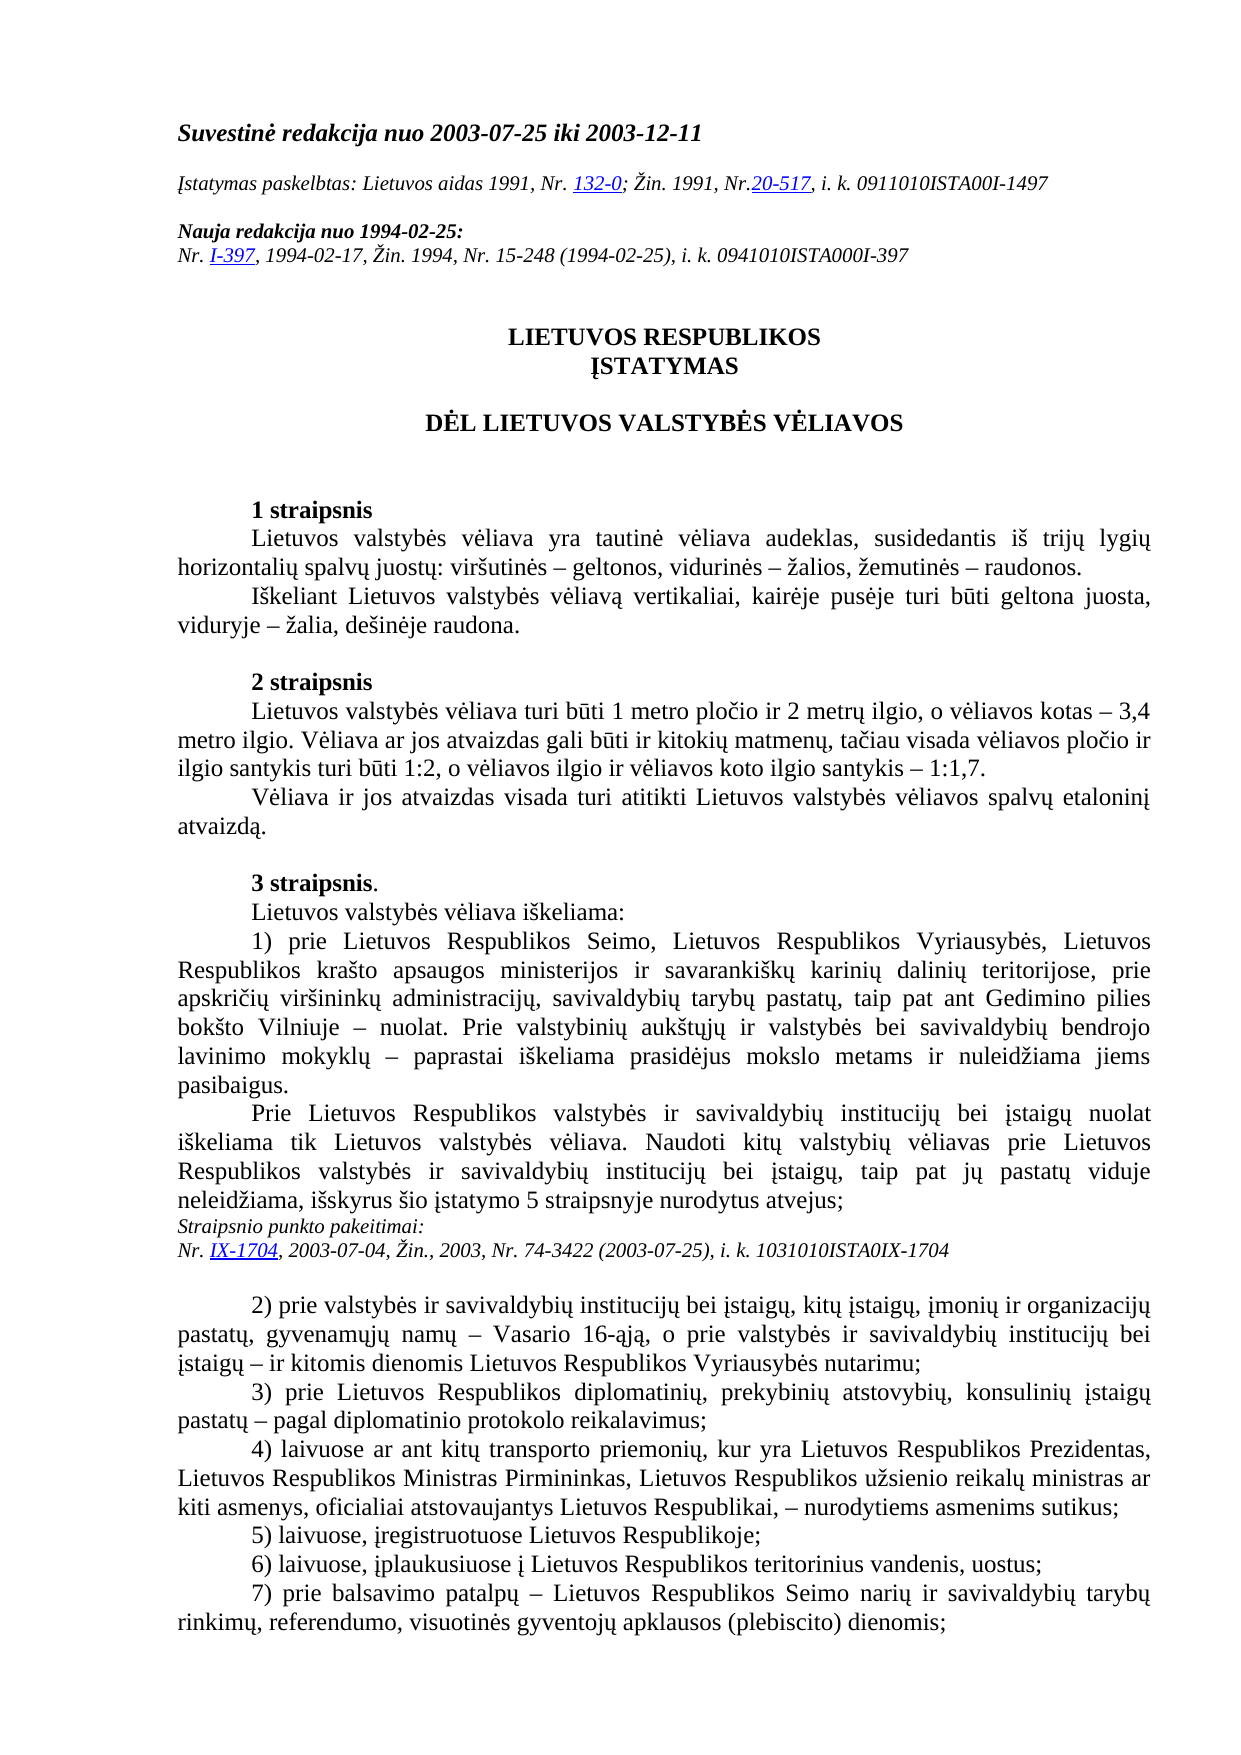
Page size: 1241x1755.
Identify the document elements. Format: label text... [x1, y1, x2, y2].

text 6) laivuose, įplaukusiuose į Lietuvos Respublikos teritorinius vandenis, uostus; [177, 1549, 1152, 1578]
text Nr. I-397, 1994-02-17, Žin. 1994, Nr. 15-248 (1994-02-25), i. k. 0941010ISTA000I-397 [177, 243, 1152, 267]
text 2 straipsnis [177, 667, 1152, 696]
text Vėliava ir jos atvaizdas visada turi atitikti Lietuvos valstybės vėliavos spalvų etaloninį atvaizdą. [177, 782, 1152, 840]
text Iškeliant Lietuvos valstybės vėliavą vertikaliai, kairėje pusėje turi būti geltona juosta, viduryje – žalia, dešinėje raudona. [177, 581, 1152, 638]
text 3) prie Lietuvos Respublikos diplomatinių, prekybinių atstovybių, konsulinių įstaigų pastatų – pagal diplomatinio protokolo reikalavimus; [177, 1377, 1152, 1434]
text Prie Lietuvos Respublikos valstybės ir savivaldybių institucijų bei įstaigų nuolat iškeliama tik Lietuvos valstybės vėliava. Naudoti kitų valstybių vėliavas prie Lietuvos Respublikos valstybės ir savivaldybių institucijų bei įstaigų, taip pat jų pastatų viduje neleidžiama, išskyrus šio įstatymo 5 straipsnyje nurodytus atvejus; [177, 1098, 1152, 1213]
text 2) prie valstybės ir savivaldybių institucijų bei įstaigų, kitų įstaigų, įmonių ir organizacijų pastatų, gyvenamųjų namų – Vasario 16-ąją, o prie valstybės ir savivaldybių institucijų bei įstaigų – ir kitomis dienomis Lietuvos Respublikos Vyriausybės nutarimu; [177, 1290, 1152, 1377]
text Lietuvos valstybės vėliava iškeliama: [177, 897, 1152, 926]
text 7) prie balsavimo patalpų – Lietuvos Respublikos Seimo narių ir savivaldybių tarybų rinkimų, referendumo, visuotinės gyventojų apklausos (plebiscito) dienomis; [177, 1578, 1152, 1635]
text Straipsnio punkto pakeitimai: [177, 1213, 1152, 1238]
text Lietuvos valstybės vėliava turi būti 1 metro pločio ir 2 metrų ilgio, o vėliavos kotas – 3,4 metro ilgio. Vėliava ar jos atvaizdas gali būti ir kitokių matmenų, tačiau visada vėliavos pločio ir ilgio santykis turi būti 1:2, o vėliavos ilgio ir vėliavos koto ilgio santykis – 1:1,7. [177, 696, 1152, 782]
text DĖL LIETUVOS VALSTYBĖS VĖLIAVOS [177, 408, 1152, 437]
text Suvestinė redakcija nuo 2003-07-25 iki 2003-12-11 [177, 118, 1152, 147]
text Nauja redakcija nuo 1994-02-25: [177, 219, 1152, 243]
text 1) prie Lietuvos Respublikos Seimo, Lietuvos Respublikos Vyriausybės, Lietuvos Respublikos krašto apsaugos ministerijos ir savarankiškų karinių dalinių teritorijose, prie apskričių viršininkų administracijų, savivaldybių tarybų pastatų, taip pat ant Gedimino pilies bokšto Vilniuje – nuolat. Prie valstybinių aukštųjų ir valstybės bei savivaldybių bendrojo lavinimo mokyklų – paprastai iškeliama prasidėjus mokslo metams ir nuleidžiama jiems pasibaigus. [177, 926, 1152, 1098]
text 5) laivuose, įregistruotuose Lietuvos Respublikoje; [177, 1520, 1152, 1549]
text ĮSTATYMAS [177, 351, 1152, 380]
text Nr. IX-1704, 2003-07-04, Žin., 2003, Nr. 74-3422 (2003-07-25), i. k. 1031010ISTA0IX-1704 [177, 1238, 1152, 1262]
text 1 straipsnis [177, 495, 1152, 523]
text 3 straipsnis. [177, 868, 1152, 897]
text LIETUVOS RESPUBLIKOS [177, 322, 1152, 351]
text Lietuvos valstybės vėliava yra tautinė vėliava audeklas, susidedantis iš trijų lygių horizontalių spalvų juostų: viršutinės – geltonos, vidurinės – žalios, žemutinės – raudonos. [177, 523, 1152, 581]
text 4) laivuose ar ant kitų transporto priemonių, kur yra Lietuvos Respublikos Prezidentas, Lietuvos Respublikos Ministras Pirmininkas, Lietuvos Respublikos užsienio reikalų ministras ar kiti asmenys, oficialiai atstovaujantys Lietuvos Respublikai, – nurodytiems asmenims sutikus; [177, 1434, 1152, 1520]
text Įstatymas paskelbtas: Lietuvos aidas 1991, Nr. 132-0; Žin. 1991, Nr.20-517, i. k. 0911010ISTA00I-1497 [177, 171, 1152, 195]
